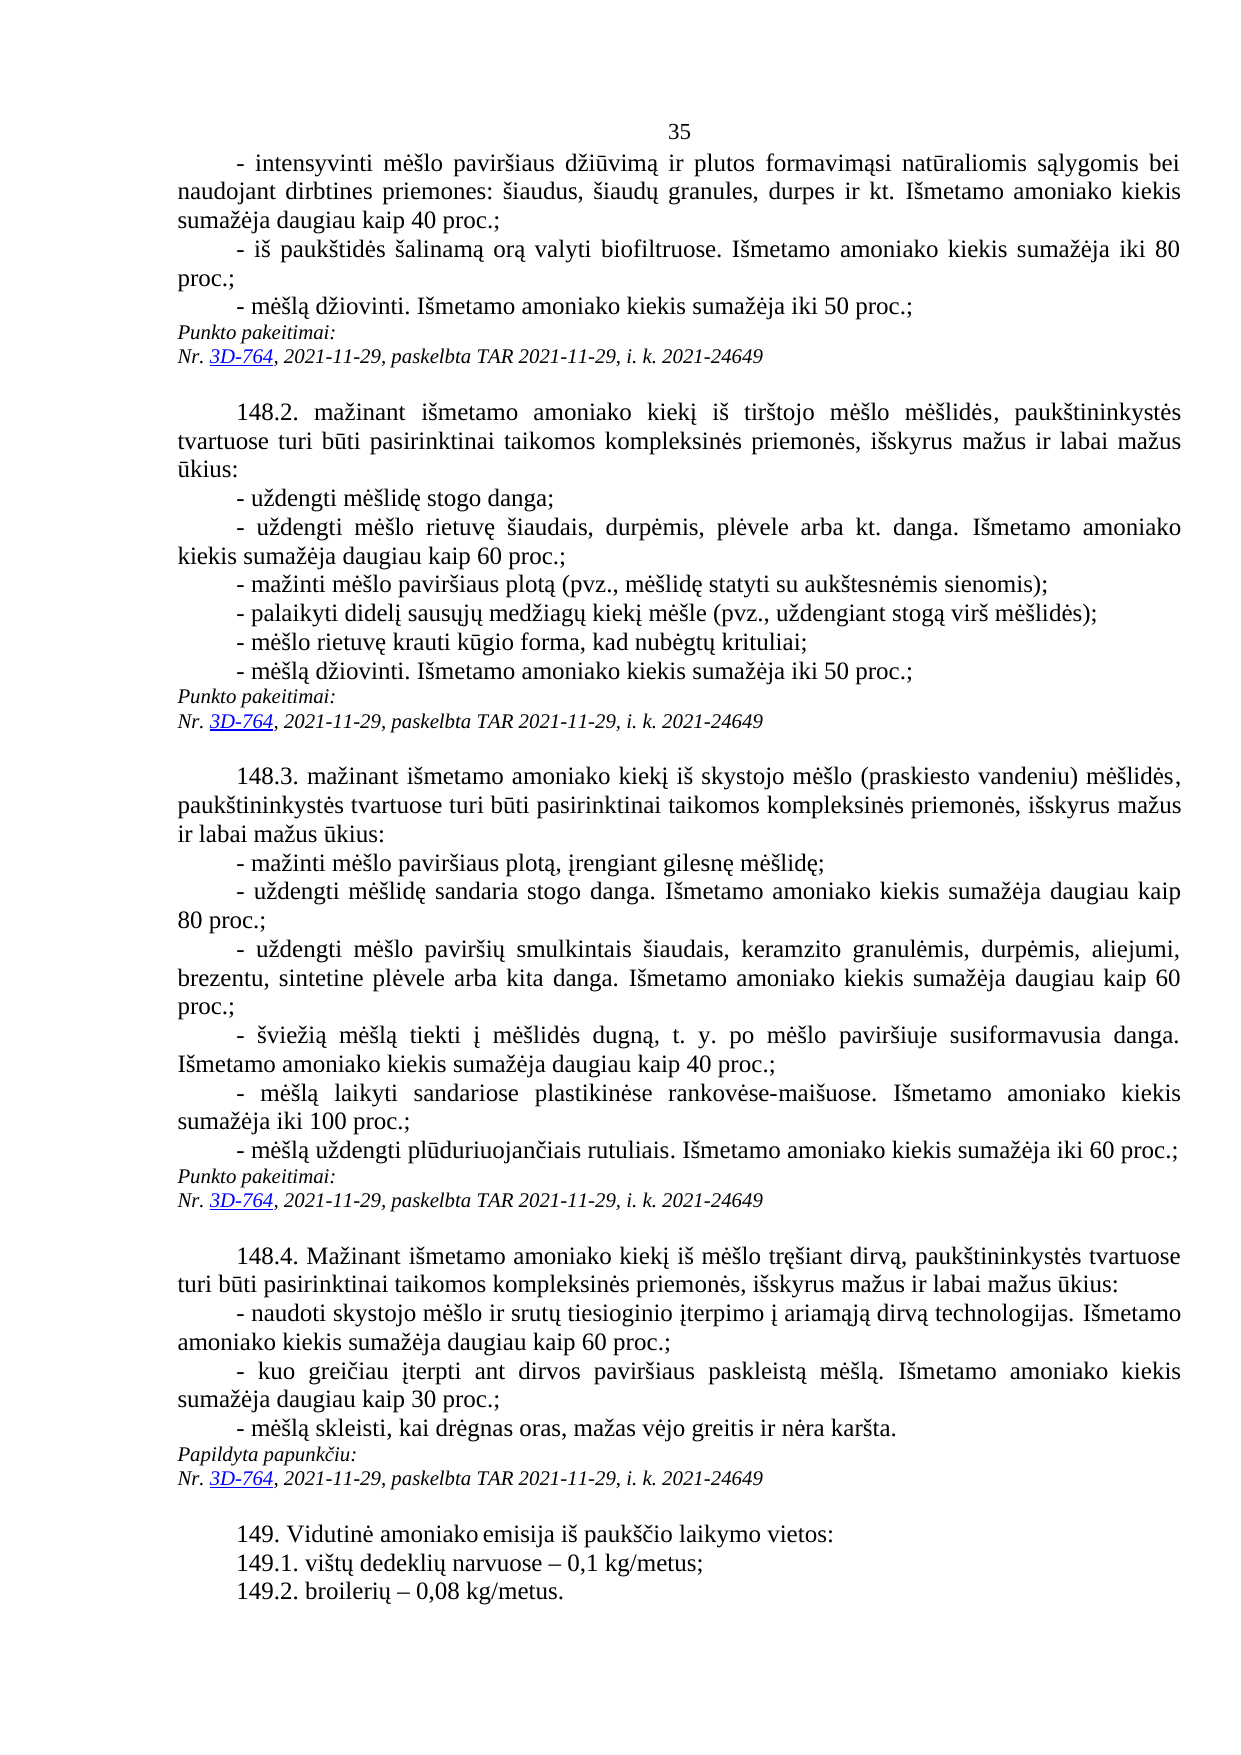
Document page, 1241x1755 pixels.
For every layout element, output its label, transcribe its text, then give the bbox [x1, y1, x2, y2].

text Punkto pakeitimai: [177, 684, 1181, 708]
text 148.3. mažinant išmetamo amoniako kiekį iš skystojo mėšlo (praskiesto vandeniu) mėšlidės, paukštininkystės tvartuose turi būti pasirinktinai taikomos kompleksinės priemonės, išskyrus mažus ir labai mažus ūkius: [177, 761, 1181, 848]
text - uždengti mėšlidę sandaria stogo danga. Išmetamo amoniako kiekis sumažėja daugiau kaip 80 proc.; [177, 876, 1181, 934]
text - palaikyti didelį sausųjų medžiagų kiekį mėšle (pvz., uždengiant stogą virš mėšlidės); [177, 598, 1181, 627]
text - uždengti mėšlidę stogo danga; [177, 483, 1181, 512]
text - mėšlą laikyti sandariose plastikinėse rankovėse-maišuose. Išmetamo amoniako kiekis sumažėja iki 100 proc.; [177, 1078, 1181, 1135]
text Nr. 3D-764, 2021-11-29, paskelbta TAR 2021-11-29, i. k. 2021-24649 [177, 1188, 1181, 1212]
text - mažinti mėšlo paviršiaus plotą, įrengiant gilesnę mėšlidę; [177, 848, 1181, 876]
text - mažinti mėšlo paviršiaus plotą (pvz., mėšlidę statyti su aukštesnėmis sienomis); [177, 569, 1181, 598]
text Punkto pakeitimai: [177, 320, 1181, 344]
text Punkto pakeitimai: [177, 1164, 1181, 1188]
text - mėšlą skleisti, kai drėgnas oras, mažas vėjo greitis ir nėra karšta. [177, 1413, 1181, 1442]
text - naudoti skystojo mėšlo ir srutų tiesioginio įterpimo į ariamąją dirvą technologijas. Išmetamo amoniako kiekis sumažėja daugiau kaip 60 proc.; [177, 1298, 1181, 1356]
text - uždengti mėšlo paviršių smulkintais šiaudais, keramzito granulėmis, durpėmis, aliejumi, brezentu, sintetine plėvele arba kita danga. Išmetamo amoniako kiekis sumažėja daugiau kaip 60 proc.; [177, 934, 1181, 1020]
text 149. Vidutinė amoniako emisija iš paukščio laikymo vietos: [177, 1519, 1181, 1548]
text 148.4. Mažinant išmetamo amoniako kiekį iš mėšlo tręšiant dirvą, paukštininkystės tvartuose turi būti pasirinktinai taikomos kompleksinės priemonės, išskyrus mažus ir labai mažus ūkius: [177, 1241, 1181, 1298]
text Nr. 3D-764, 2021-11-29, paskelbta TAR 2021-11-29, i. k. 2021-24649 [177, 1466, 1181, 1490]
text - mėšlą uždengti plūduriuojančiais rutuliais. Išmetamo amoniako kiekis sumažėja iki 60 proc.; [177, 1135, 1181, 1164]
text - iš paukštidės šalinamą orą valyti biofiltruose. Išmetamo amoniako kiekis sumažėja iki 80 proc.; [177, 234, 1181, 291]
text Papildyta papunkčiu: [177, 1442, 1181, 1466]
text Nr. 3D-764, 2021-11-29, paskelbta TAR 2021-11-29, i. k. 2021-24649 [177, 344, 1181, 368]
text - šviežią mėšlą tiekti į mėšlidės dugną, t. y. po mėšlo paviršiuje susiformavusia danga. Išmetamo amoniako kiekis sumažėja daugiau kaip 40 proc.; [177, 1020, 1181, 1078]
text Nr. 3D-764, 2021-11-29, paskelbta TAR 2021-11-29, i. k. 2021-24649 [177, 708, 1181, 733]
text - uždengti mėšlo rietuvę šiaudais, durpėmis, plėvele arba kt. danga. Išmetamo amoniako kiekis sumažėja daugiau kaip 60 proc.; [177, 512, 1181, 569]
text 149.2. broilerių – 0,08 kg/metus. [177, 1576, 1181, 1605]
text - mėšlą džiovinti. Išmetamo amoniako kiekis sumažėja iki 50 proc.; [177, 656, 1181, 684]
text - kuo greičiau įterpti ant dirvos paviršiaus paskleistą mėšlą. Išmetamo amoniako kiekis sumažėja daugiau kaip 30 proc.; [177, 1356, 1181, 1413]
text - mėšlo rietuvę krauti kūgio forma, kad nubėgtų krituliai; [177, 627, 1181, 656]
text - intensyvinti mėšlo paviršiaus džiūvimą ir plutos formavimąsi natūraliomis sąlygomis bei naudojant dirbtines priemones: šiaudus, šiaudų granules, durpes ir kt. Išmetamo amoniako kiekis sumažėja daugiau kaip 40 proc.; [177, 148, 1181, 234]
text 149.1. vištų dedeklių narvuose – 0,1 kg/metus; [177, 1548, 1181, 1576]
text 148.2. mažinant išmetamo amoniako kiekį iš tirštojo mėšlo mėšlidės, paukštininkystės tvartuose turi būti pasirinktinai taikomos kompleksinės priemonės, išskyrus mažus ir labai mažus ūkius: [177, 397, 1181, 483]
text - mėšlą džiovinti. Išmetamo amoniako kiekis sumažėja iki 50 proc.; [177, 291, 1181, 320]
